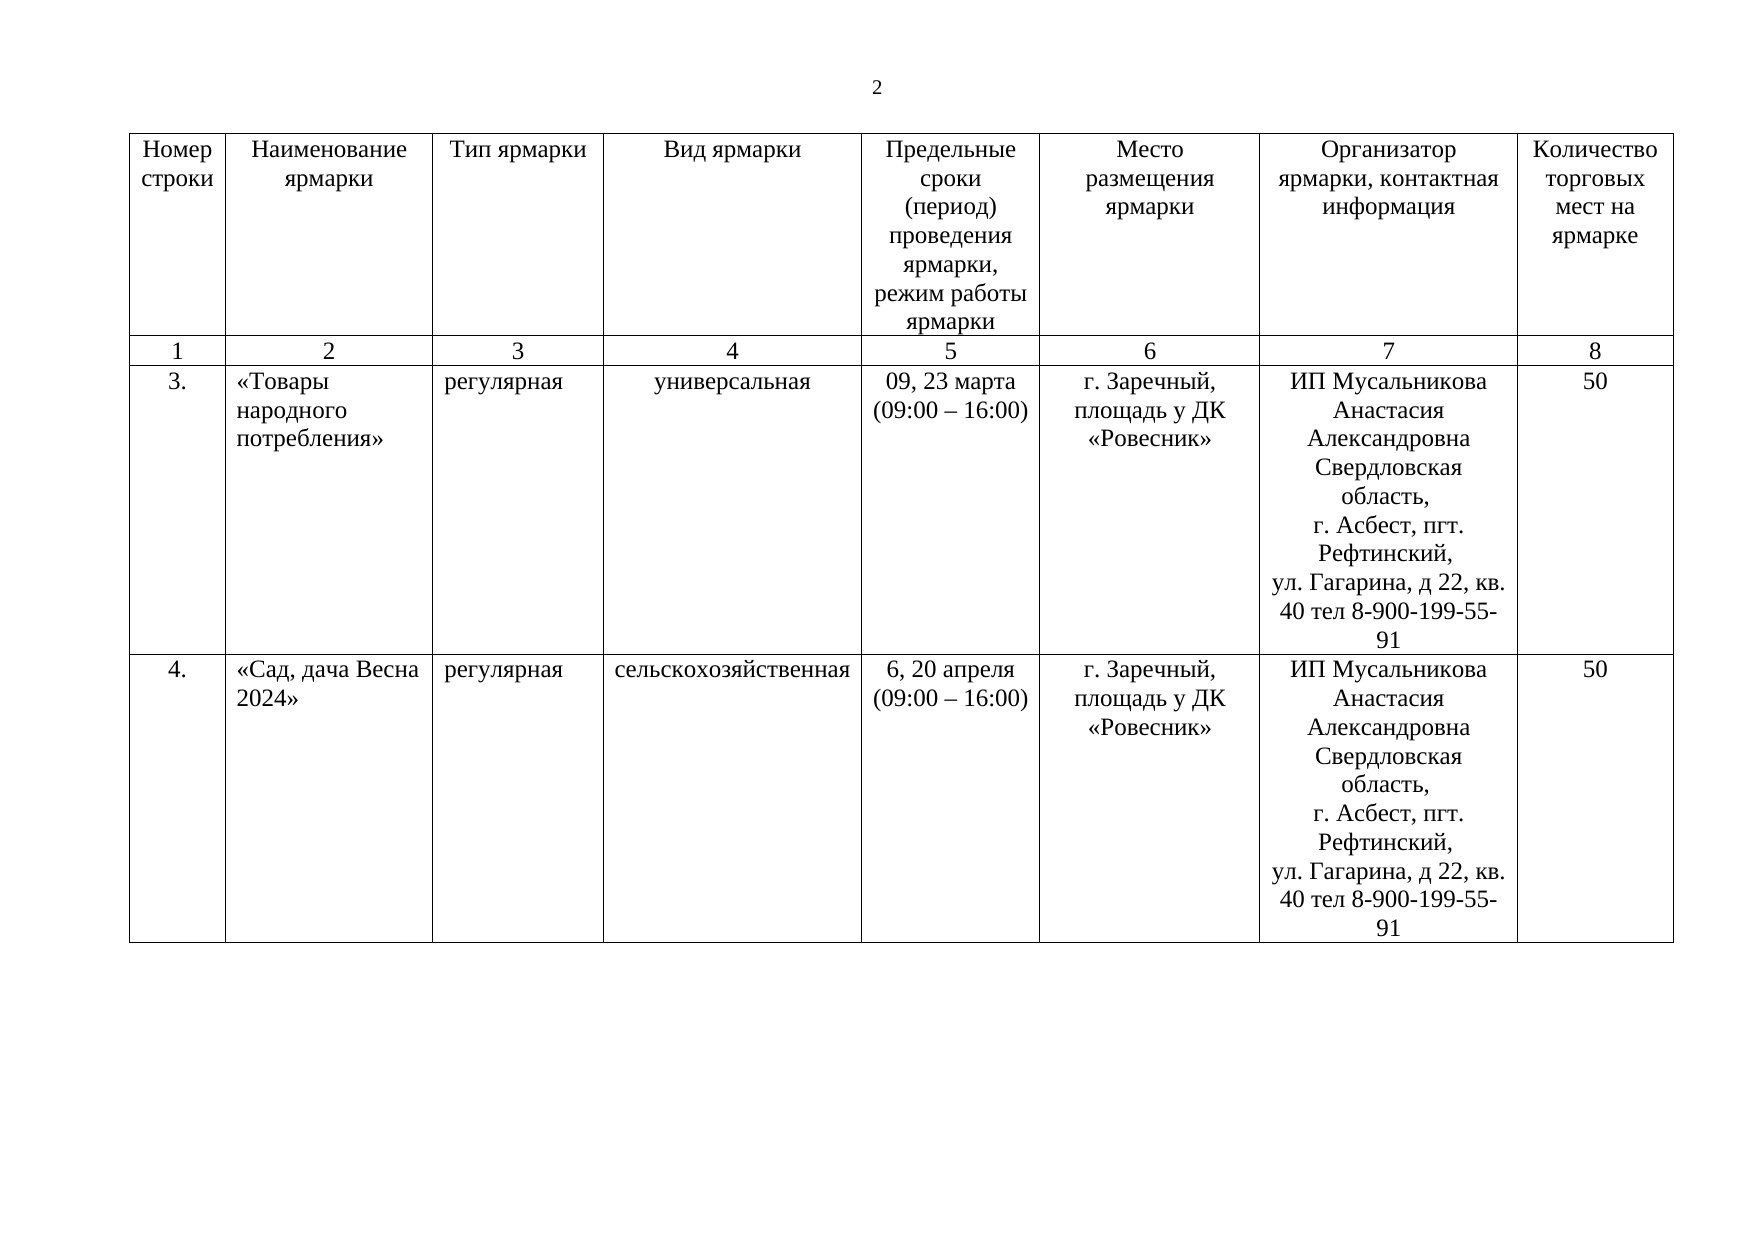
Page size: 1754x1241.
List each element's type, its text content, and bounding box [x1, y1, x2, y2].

table_cell 5 [862, 336, 1039, 365]
table_cell 6, 20 апреля (09:00 – 16:00) [862, 655, 1039, 942]
table_cell ИП Мусальникова Анастасия Александровна Свердловская область, г. Асбест, пгт. Рефтинский, ул. Гагарина, д 22, кв. 40 тел 8-900-199-55-91 [1260, 655, 1517, 942]
table_cell универсальная [604, 366, 861, 653]
table_cell 4 [604, 336, 861, 365]
table_cell ИП Мусальникова Анастасия Александровна Свердловская область, г. Асбест, пгт. Рефтинский, ул. Гагарина, д 22, кв. 40 тел 8-900-199-55-91 [1260, 366, 1517, 653]
table_cell регулярная [433, 366, 603, 653]
table_header Наименование ярмарки [226, 134, 432, 335]
table_cell 3. [130, 366, 225, 653]
table_cell 8 [1518, 336, 1673, 365]
table_header Предельные сроки (период) проведения ярмарки, режим работы ярмарки [862, 134, 1039, 335]
table_cell 50 [1518, 366, 1673, 653]
table_cell «Товары народного потребления» [226, 366, 432, 653]
table_cell сельскохозяйственная [604, 655, 861, 942]
table_header Тип ярмарки [433, 134, 603, 335]
table_header Место размещения ярмарки [1040, 134, 1259, 335]
table_cell г. Заречный, площадь у ДК «Ровесник» [1040, 366, 1259, 653]
table_cell 3 [433, 336, 603, 365]
table_header Количество торговых мест на ярмарке [1518, 134, 1673, 335]
table_header Организатор ярмарки, контактная информация [1260, 134, 1517, 335]
table_cell 09, 23 марта (09:00 – 16:00) [862, 366, 1039, 653]
table_cell г. Заречный, площадь у ДК «Ровесник» [1040, 655, 1259, 942]
table_cell 50 [1518, 655, 1673, 942]
table_cell 2 [226, 336, 432, 365]
table_cell «Сад, дача Весна 2024» [226, 655, 432, 942]
table_cell 7 [1260, 336, 1517, 365]
table_cell 6 [1040, 336, 1259, 365]
table_header Номер строки [130, 134, 225, 335]
table_cell 4. [130, 655, 225, 942]
table_cell 1 [130, 336, 225, 365]
table_header Вид ярмарки [604, 134, 861, 335]
table_cell регулярная [433, 655, 603, 942]
